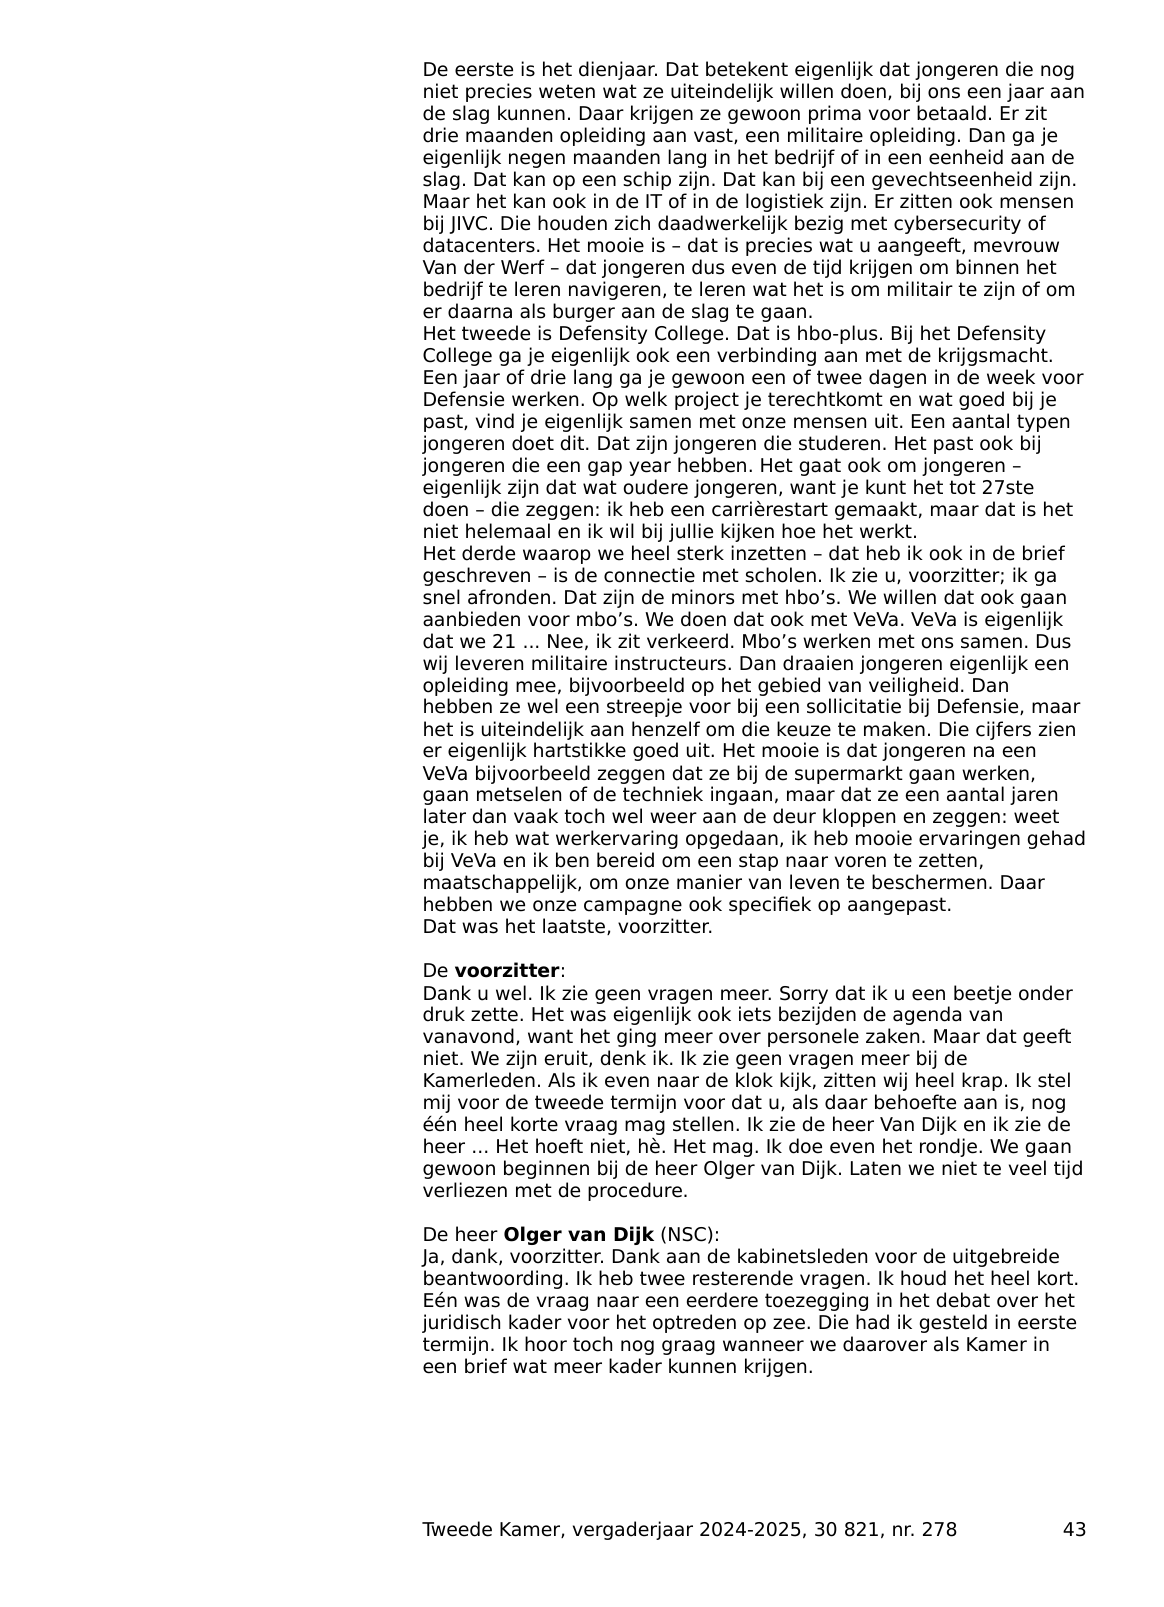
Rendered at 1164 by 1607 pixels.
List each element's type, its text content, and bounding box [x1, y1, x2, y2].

text Ja, dank, voorzitter. Dank aan de kabinetsleden voor de uitgebreide beantwoording. Ik heb twee resterende vragen. Ik houd het heel kort. Eén was de vraag naar een eerdere toezegging in het debat over het juridisch kader voor het optreden op zee. Die had ik gesteld in eerste termijn. Ik hoor toch nog graag wanneer we daarover als Kamer in een brief wat meer kader kunnen krijgen. [422, 1246, 1087, 1378]
text De eerste is het dienjaar. Dat betekent eigenlijk dat jongeren die nog niet precies weten wat ze uiteindelijk willen doen, bij ons een jaar aan de slag kunnen. Daar krijgen ze gewoon prima voor betaald. Er zit drie maanden opleiding aan vast, een militaire opleiding. Dan ga je eigenlijk negen maanden lang in het bedrijf of in een eenheid aan de slag. Dat kan op een schip zijn. Dat kan bij een gevechtseenheid zijn. Maar het kan ook in de IT of in de logistiek zijn. Er zitten ook mensen bij JIVC. Die houden zich daadwerkelijk bezig met cybersecurity of datacenters. Het mooie is – dat is precies wat u aangeeft, mevrouw Van der Werf – dat jongeren dus even de tijd krijgen om binnen het bedrijf te leren navigeren, te leren wat het is om militair te zijn of om er daarna als burger aan de slag te gaan. [422, 59, 1087, 323]
text De heer Olger van Dijk (NSC): [422, 1224, 1087, 1246]
text Het derde waarop we heel sterk inzetten – dat heb ik ook in de brief geschreven – is de connectie met scholen. Ik zie u, voorzitter; ik ga snel afronden. Dat zijn de minors met hbo’s. We willen dat ook gaan aanbieden voor mbo’s. We doen dat ook met VeVa. VeVa is eigenlijk dat we 21 ... Nee, ik zit verkeerd. Mbo’s werken met ons samen. Dus wij leveren militaire instructeurs. Dan draaien jongeren eigenlijk een opleiding mee, bijvoorbeeld op het gebied van veiligheid. Dan hebben ze wel een streepje voor bij een sollicitatie bij Defensie, maar het is uiteindelijk aan henzelf om die keuze te maken. Die cijfers zien er eigenlijk hartstikke goed uit. Het mooie is dat jongeren na een VeVa bijvoorbeeld zeggen dat ze bij de supermarkt gaan werken, gaan metselen of de techniek ingaan, maar dat ze een aantal jaren later dan vaak toch wel weer aan de deur kloppen en zeggen: weet je, ik heb wat werkervaring opgedaan, ik heb mooie ervaringen gehad bij VeVa en ik ben bereid om een stap naar voren te zetten, maatschappelijk, om onze manier van leven te beschermen. Daar hebben we onze campagne ook specifiek op aangepast. [422, 543, 1087, 916]
text De voorzitter: [422, 960, 1087, 982]
text Het tweede is Defensity College. Dat is hbo-plus. Bij het Defensity College ga je eigenlijk ook een verbinding aan met de krijgsmacht. Een jaar of drie lang ga je gewoon een of twee dagen in de week voor Defensie werken. Op welk project je terechtkomt en wat goed bij je past, vind je eigenlijk samen met onze mensen uit. Een aantal typen jongeren doet dit. Dat zijn jongeren die studeren. Het past ook bij jongeren die een gap year hebben. Het gaat ook om jongeren – eigenlijk zijn dat wat oudere jongeren, want je kunt het tot 27ste doen – die zeggen: ik heb een carrièrestart gemaakt, maar dat is het niet helemaal en ik wil bij jullie kijken hoe het werkt. [422, 323, 1087, 543]
text Dat was het laatste, voorzitter. [422, 916, 1087, 938]
text Dank u wel. Ik zie geen vragen meer. Sorry dat ik u een beetje onder druk zette. Het was eigenlijk ook iets bezijden de agenda van vanavond, want het ging meer over personele zaken. Maar dat geeft niet. We zijn eruit, denk ik. Ik zie geen vragen meer bij de Kamerleden. Als ik even naar de klok kijk, zitten wij heel krap. Ik stel mij voor de tweede termijn voor dat u, als daar behoefte aan is, nog één heel korte vraag mag stellen. Ik zie de heer Van Dijk en ik zie de heer ... Het hoeft niet, hè. Het mag. Ik doe even het rondje. We gaan gewoon beginnen bij de heer Olger van Dijk. Laten we niet te veel tijd verliezen met de procedure. [422, 982, 1087, 1202]
